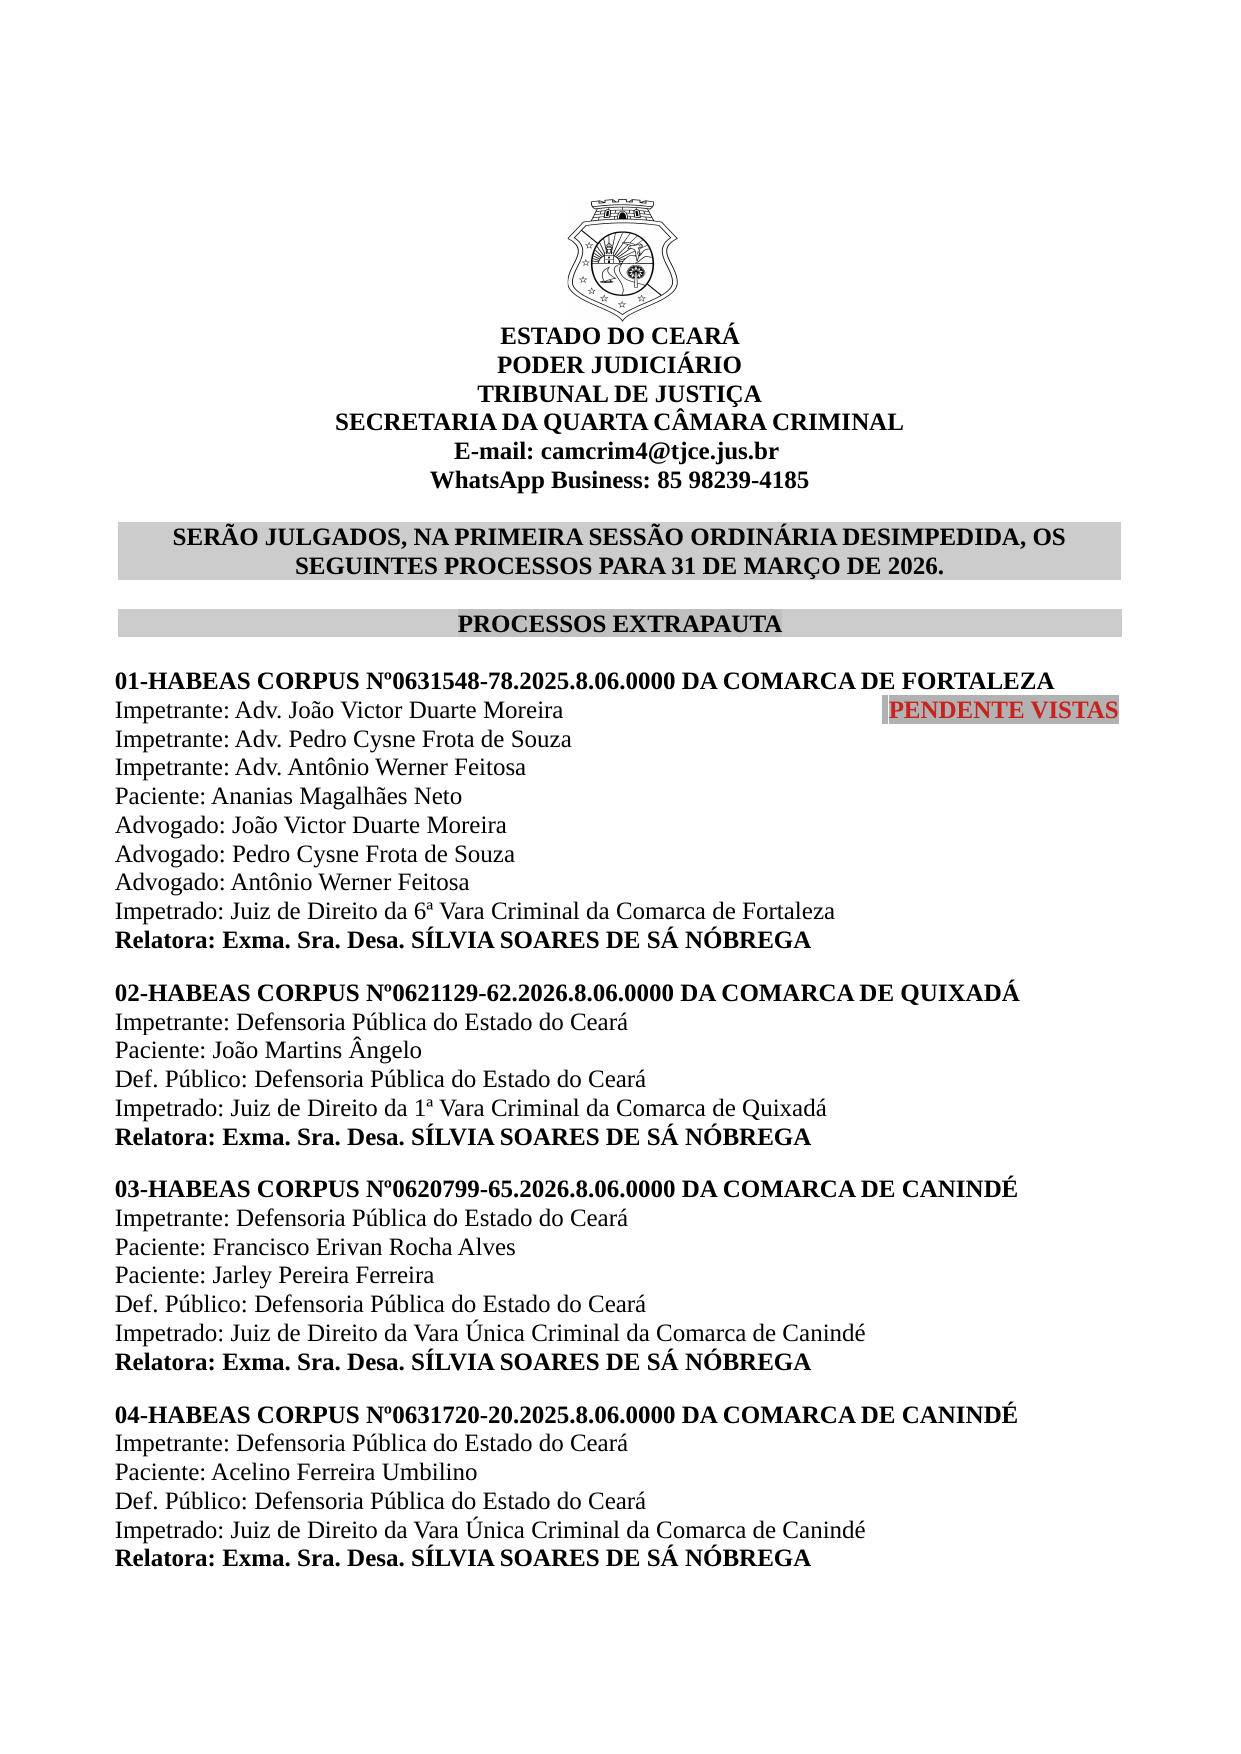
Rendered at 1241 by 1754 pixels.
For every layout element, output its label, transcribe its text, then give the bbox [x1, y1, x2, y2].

text SECRETARIA DA QUARTA CÂMARA CRIMINAL [118, 407, 1121, 436]
text Paciente: Jarley Pereira Ferreira [114, 1261, 1122, 1289]
text Advogado: Pedro Cysne Frota de Souza [114, 839, 1122, 867]
text Def. Público: Defensoria Pública do Estado do Ceará [114, 1486, 1122, 1515]
text Relatora: Exma. Sra. Desa. SÍLVIA SOARES DE SÁ NÓBREGA [114, 925, 1122, 954]
text Paciente: Acelino Ferreira Umbilino [114, 1457, 1122, 1486]
picture [567, 199, 679, 322]
text Impetrante: Adv. Antônio Werner Feitosa [114, 752, 1122, 781]
text Def. Público: Defensoria Pública do Estado do Ceará [114, 1064, 1122, 1093]
text Impetrado: Juiz de Direito da Vara Única Criminal da Comarca de Canindé [114, 1318, 1122, 1347]
text Impetrante: Adv. Pedro Cysne Frota de Souza [114, 724, 1122, 752]
text Paciente: Ananias Magalhães Neto [114, 781, 1122, 810]
text Advogado: Antônio Werner Feitosa [114, 867, 1122, 896]
text WhatsApp Business: 85 98239-4185 [118, 465, 1121, 494]
text ESTADO DO CEARÁ [118, 321, 1122, 350]
text PROCESSOS EXTRAPAUTA [118, 609, 1122, 637]
text PODER JUDICIÁRIO [118, 350, 1121, 379]
text Impetrante: Adv. João Victor Duarte Moreira PENDENTE VISTAS [114, 695, 1122, 724]
text Relatora: Exma. Sra. Desa. SÍLVIA SOARES DE SÁ NÓBREGA [114, 1347, 1122, 1376]
text SERÃO JULGADOS, NA PRIMEIRA SESSÃO ORDINÁRIA DESIMPEDIDA, OS SEGUINTES PROCESSOS PARA 31 DE MARÇO DE 2026. [118, 522, 1121, 580]
text Impetrado: Juiz de Direito da 6ª Vara Criminal da Comarca de Fortaleza [114, 896, 1122, 925]
text Def. Público: Defensoria Pública do Estado do Ceará [114, 1289, 1122, 1318]
text Relatora: Exma. Sra. Desa. SÍLVIA SOARES DE SÁ NÓBREGA [114, 1122, 1122, 1150]
text TRIBUNAL DE JUSTIÇA [118, 379, 1121, 407]
text Paciente: João Martins Ângelo [114, 1035, 1122, 1064]
text Relatora: Exma. Sra. Desa. SÍLVIA SOARES DE SÁ NÓBREGA [114, 1543, 1122, 1572]
text Impetrante: Defensoria Pública do Estado do Ceará [114, 1007, 1122, 1035]
text 01-HABEAS CORPUS Nº0631548-78.2025.8.06.0000 DA COMARCA DE FORTALEZA [114, 666, 1122, 695]
text 02-HABEAS CORPUS Nº0621129-62.2026.8.06.0000 DA COMARCA DE QUIXADÁ [114, 978, 1122, 1007]
text Advogado: João Victor Duarte Moreira [114, 810, 1122, 839]
text Paciente: Francisco Erivan Rocha Alves [114, 1232, 1122, 1261]
text 03-HABEAS CORPUS Nº0620799-65.2026.8.06.0000 DA COMARCA DE CANINDÉ [114, 1174, 1122, 1203]
text 04-HABEAS CORPUS Nº0631720-20.2025.8.06.0000 DA COMARCA DE CANINDÉ [114, 1400, 1122, 1428]
text Impetrante: Defensoria Pública do Estado do Ceará [114, 1203, 1122, 1232]
text Impetrado: Juiz de Direito da 1ª Vara Criminal da Comarca de Quixadá [114, 1093, 1122, 1122]
text Impetrado: Juiz de Direito da Vara Única Criminal da Comarca de Canindé [114, 1515, 1122, 1543]
text Impetrante: Defensoria Pública do Estado do Ceará [114, 1428, 1122, 1457]
text E-mail: camcrim4@tjce.jus.br [118, 436, 1121, 465]
